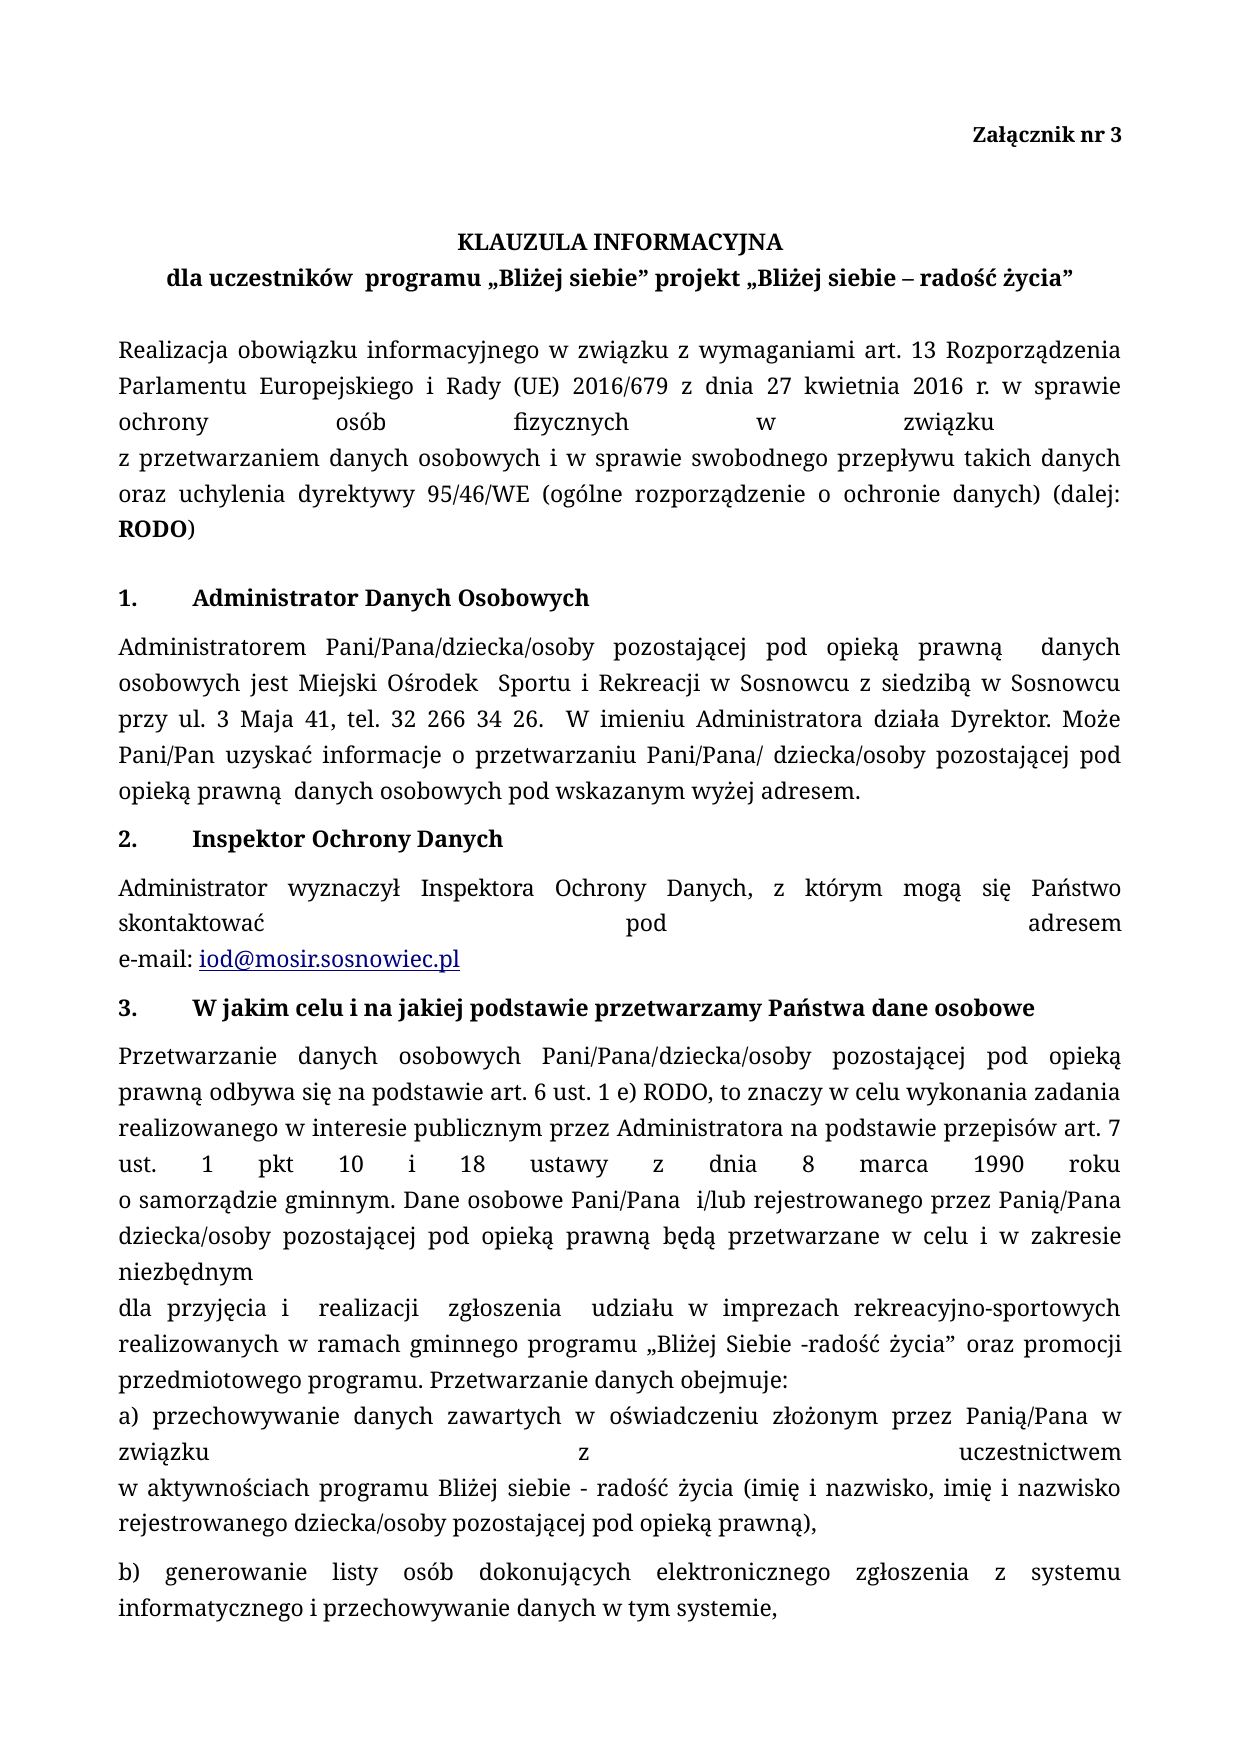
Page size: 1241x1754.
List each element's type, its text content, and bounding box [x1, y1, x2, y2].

text b) generowanie listy osób dokonujących elektronicznego zgłoszenia z systemu informatycznego i przechowywanie danych w tym systemie, [118, 1556, 1122, 1623]
list W jakim celu i na jakiej podstawie przetwarzamy Państwa dane osobowe [118, 992, 1122, 1023]
text a) przechowywanie danych zawartych w oświadczeniu złożonym przez Panią/Pana w związku z uczestnictwem w aktywnościach programu Bliżej siebie - radość życia (imię i nazwisko, imię i nazwisko rejestrowanego dziecka/osoby pozostającej pod opieką prawną), [118, 1399, 1122, 1539]
text Realizacja obowiązku informacyjnego w związku z wymaganiami art. 13 Rozporządzenia Parlamentu Europejskiego i Rady (UE) 2016/679 z dnia 27 kwietnia 2016 r. w sprawie ochrony osób fizycznych w związku z przetwarzaniem danych osobowych i w sprawie swobodnego przepływu takich danych oraz uchylenia dyrektywy 95/46/WE (ogólne rozporządzenie o ochronie danych) (dalej: RODO) [118, 334, 1122, 545]
text dla przyjęcia i realizacji zgłoszenia udziału w imprezach rekreacyjno-sportowych realizowanych w ramach gminnego programu „Bliżej Siebie -radość życia” oraz promocji przedmiotowego programu. Przetwarzanie danych obejmuje: [118, 1292, 1122, 1395]
text dla uczestników programu „Bliżej siebie” projekt „Bliżej siebie – radość życia” [118, 262, 1122, 293]
text KLAUZULA INFORMACYJNA [118, 226, 1122, 257]
text Przetwarzanie danych osobowych Pani/Pana/dziecka/osoby pozostającej pod opieką prawną odbywa się na podstawie art. 6 ust. 1 e) RODO, to znaczy w celu wykonania zadania realizowanego w interesie publicznym przez Administratora na podstawie przepisów art. 7 ust. 1 pkt 10 i 18 ustawy z dnia 8 marca 1990 roku o samorządzie gminnym. Dane osobowe Pani/Pana i/lub rejestrowanego przez Panią/Pana dziecka/osoby pozostającej pod opieką prawną będą przetwarzane w celu i w zakresie niezbędnym [118, 1040, 1122, 1287]
text Załącznik nr 3 [118, 118, 1122, 149]
text Administratorem Pani/Pana/dziecka/osoby pozostającej pod opieką prawną danych osobowych jest Miejski Ośrodek Sportu i Rekreacji w Sosnowcu z siedzibą w Sosnowcu przy ul. 3 Maja 41, tel. 32 266 34 26. W imieniu Administratora działa Dyrektor. Może Pani/Pan uzyskać informacje o przetwarzaniu Pani/Pana/ dziecka/osoby pozostającej pod opieką prawną danych osobowych pod wskazanym wyżej adresem. [118, 631, 1122, 806]
list Administrator Danych Osobowych [118, 582, 1122, 614]
list Inspektor Ochrony Danych [118, 823, 1122, 854]
text Administrator wyznaczył Inspektora Ochrony Danych, z którym mogą się Państwo skontaktować pod adresem e-mail: iod@mosir.sosnowiec.pl [118, 871, 1122, 974]
